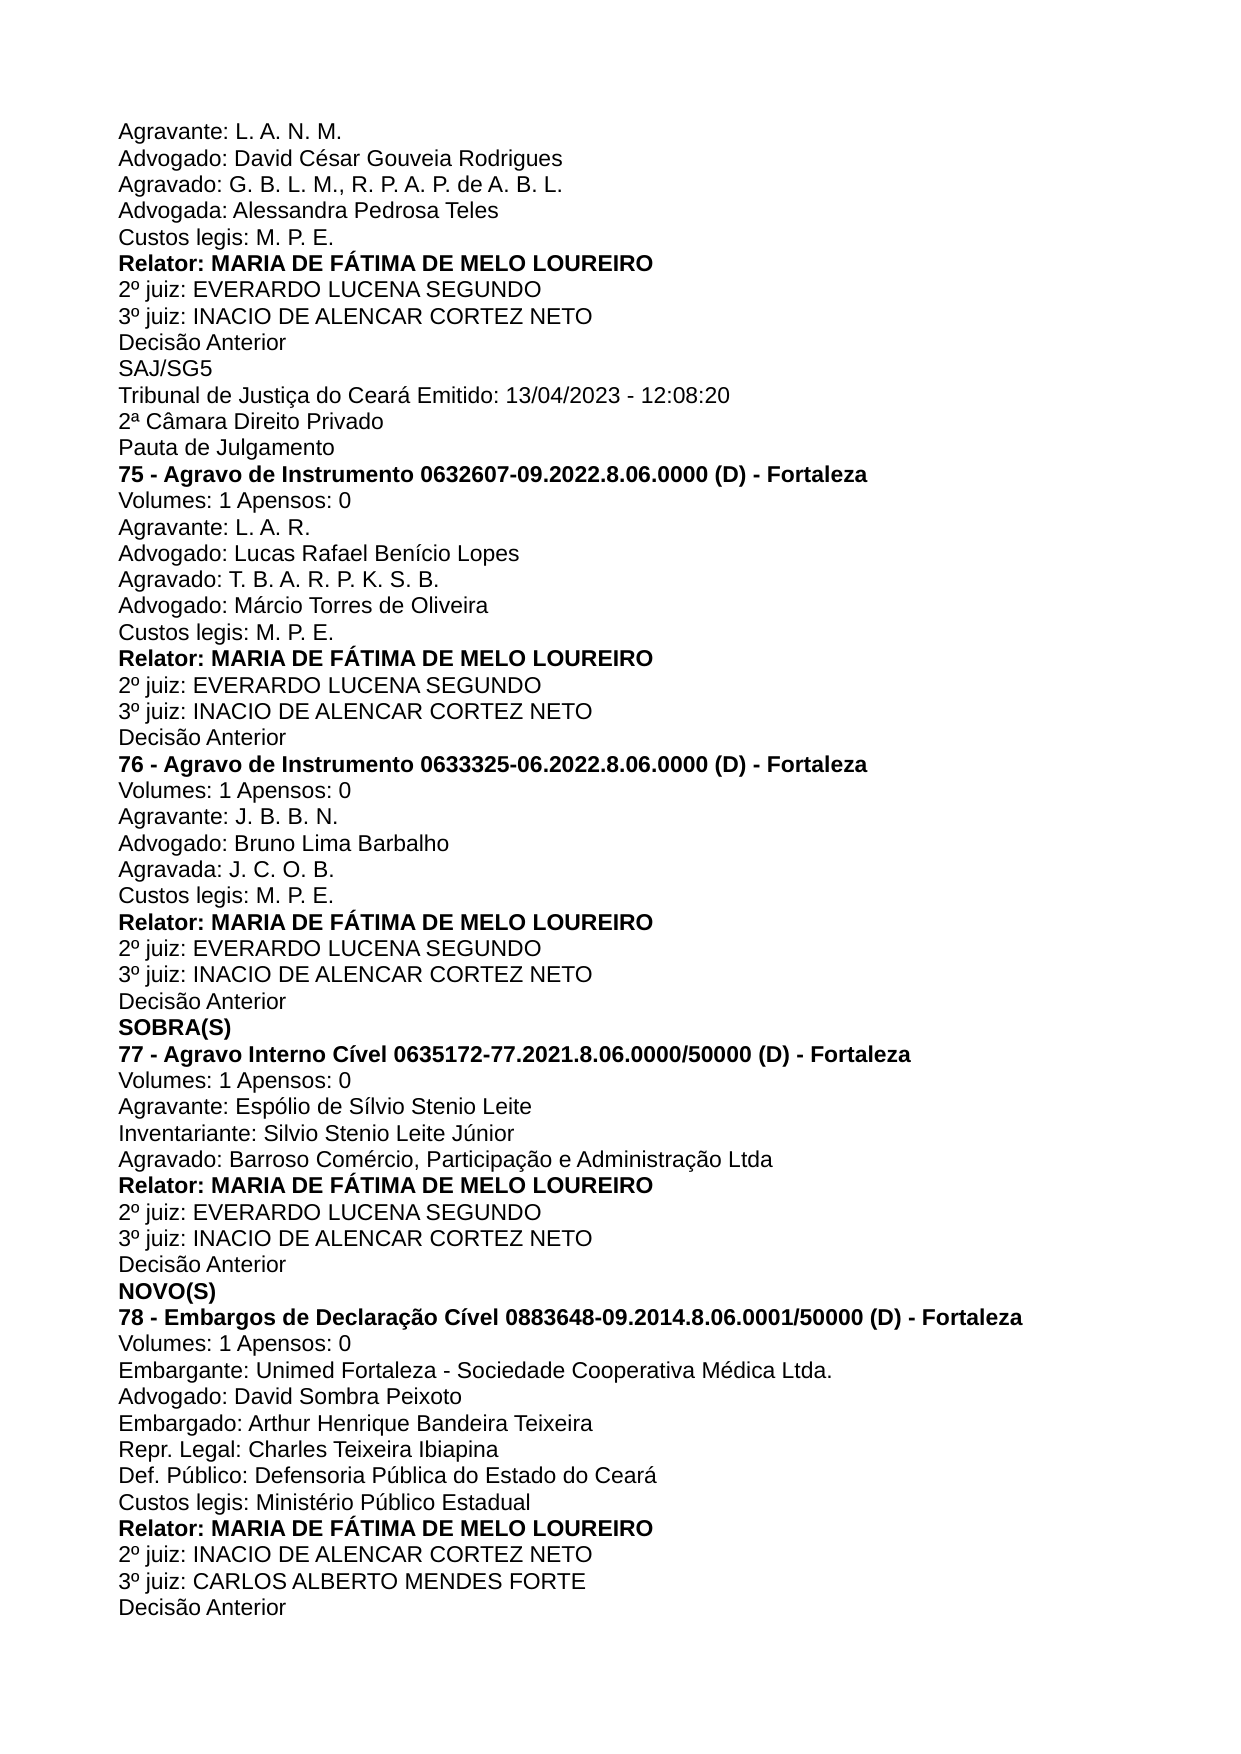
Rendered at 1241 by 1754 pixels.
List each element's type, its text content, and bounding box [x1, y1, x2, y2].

text 2º juiz: EVERARDO LUCENA SEGUNDO [118, 1199, 1122, 1225]
text Volumes: 1 Apensos: 0 [118, 487, 1122, 513]
text Custos legis: M. P. E. [118, 619, 1122, 645]
text Agravada: J. C. O. B. [118, 856, 1122, 882]
text 75 - Agravo de Instrumento 0632607-09.2022.8.06.0000 (D) - Fortaleza [118, 461, 1122, 487]
text 2º juiz: EVERARDO LUCENA SEGUNDO [118, 672, 1122, 698]
text 76 - Agravo de Instrumento 0633325-06.2022.8.06.0000 (D) - Fortaleza [118, 751, 1122, 777]
text SAJ/SG5 [118, 355, 1122, 382]
text 77 - Agravo Interno Cível 0635172-77.2021.8.06.0000/50000 (D) - Fortaleza [118, 1041, 1122, 1067]
text 3º juiz: INACIO DE ALENCAR CORTEZ NETO [118, 1225, 1122, 1251]
text 3º juiz: INACIO DE ALENCAR CORTEZ NETO [118, 303, 1122, 329]
text 2º juiz: INACIO DE ALENCAR CORTEZ NETO [118, 1541, 1122, 1568]
text Def. Público: Defensoria Pública do Estado do Ceará [118, 1462, 1122, 1488]
text Tribunal de Justiça do Ceará Emitido: 13/04/2023 - 12:08:20 [118, 382, 1122, 408]
text Embargado: Arthur Henrique Bandeira Teixeira [118, 1409, 1122, 1436]
text Decisão Anterior [118, 329, 1122, 355]
text Agravado: G. B. L. M., R. P. A. P. de A. B. L. [118, 171, 1122, 197]
text Relator: MARIA DE FÁTIMA DE MELO LOUREIRO [118, 909, 1122, 935]
text Decisão Anterior [118, 1594, 1122, 1620]
text Relator: MARIA DE FÁTIMA DE MELO LOUREIRO [118, 645, 1122, 672]
text SOBRA(S) [118, 1014, 1122, 1041]
text Embargante: Unimed Fortaleza - Sociedade Cooperativa Médica Ltda. [118, 1357, 1122, 1383]
text 3º juiz: CARLOS ALBERTO MENDES FORTE [118, 1568, 1122, 1594]
text Decisão Anterior [118, 724, 1122, 751]
text Advogado: Bruno Lima Barbalho [118, 830, 1122, 856]
text Agravado: Barroso Comércio, Participação e Administração Ltda [118, 1146, 1122, 1172]
text Pauta de Julgamento [118, 434, 1122, 461]
text 78 - Embargos de Declaração Cível 0883648-09.2014.8.06.0001/50000 (D) - Fortaleza [118, 1304, 1122, 1330]
text 2ª Câmara Direito Privado [118, 408, 1122, 434]
text Volumes: 1 Apensos: 0 [118, 777, 1122, 803]
text Custos legis: M. P. E. [118, 882, 1122, 909]
text Volumes: 1 Apensos: 0 [118, 1330, 1122, 1357]
text Relator: MARIA DE FÁTIMA DE MELO LOUREIRO [118, 1515, 1122, 1541]
text Agravante: L. A. R. [118, 513, 1122, 540]
text Advogado: David César Gouveia Rodrigues [118, 144, 1122, 171]
text Inventariante: Silvio Stenio Leite Júnior [118, 1119, 1122, 1146]
text 2º juiz: EVERARDO LUCENA SEGUNDO [118, 276, 1122, 303]
text Agravante: Espólio de Sílvio Stenio Leite [118, 1093, 1122, 1119]
text 3º juiz: INACIO DE ALENCAR CORTEZ NETO [118, 698, 1122, 724]
text Advogada: Alessandra Pedrosa Teles [118, 197, 1122, 223]
text Volumes: 1 Apensos: 0 [118, 1067, 1122, 1093]
text Relator: MARIA DE FÁTIMA DE MELO LOUREIRO [118, 250, 1122, 276]
text Custos legis: Ministério Público Estadual [118, 1488, 1122, 1515]
text 2º juiz: EVERARDO LUCENA SEGUNDO [118, 935, 1122, 961]
text Repr. Legal: Charles Teixeira Ibiapina [118, 1436, 1122, 1462]
text Agravado: T. B. A. R. P. K. S. B. [118, 566, 1122, 592]
text Decisão Anterior [118, 1251, 1122, 1278]
text Agravante: J. B. B. N. [118, 803, 1122, 830]
text Advogado: David Sombra Peixoto [118, 1383, 1122, 1409]
text Decisão Anterior [118, 988, 1122, 1014]
text Advogado: Márcio Torres de Oliveira [118, 592, 1122, 619]
text NOVO(S) [118, 1278, 1122, 1304]
text Relator: MARIA DE FÁTIMA DE MELO LOUREIRO [118, 1172, 1122, 1199]
text Custos legis: M. P. E. [118, 223, 1122, 250]
text 3º juiz: INACIO DE ALENCAR CORTEZ NETO [118, 961, 1122, 988]
text Advogado: Lucas Rafael Benício Lopes [118, 540, 1122, 566]
text Agravante: L. A. N. M. [118, 118, 1122, 144]
